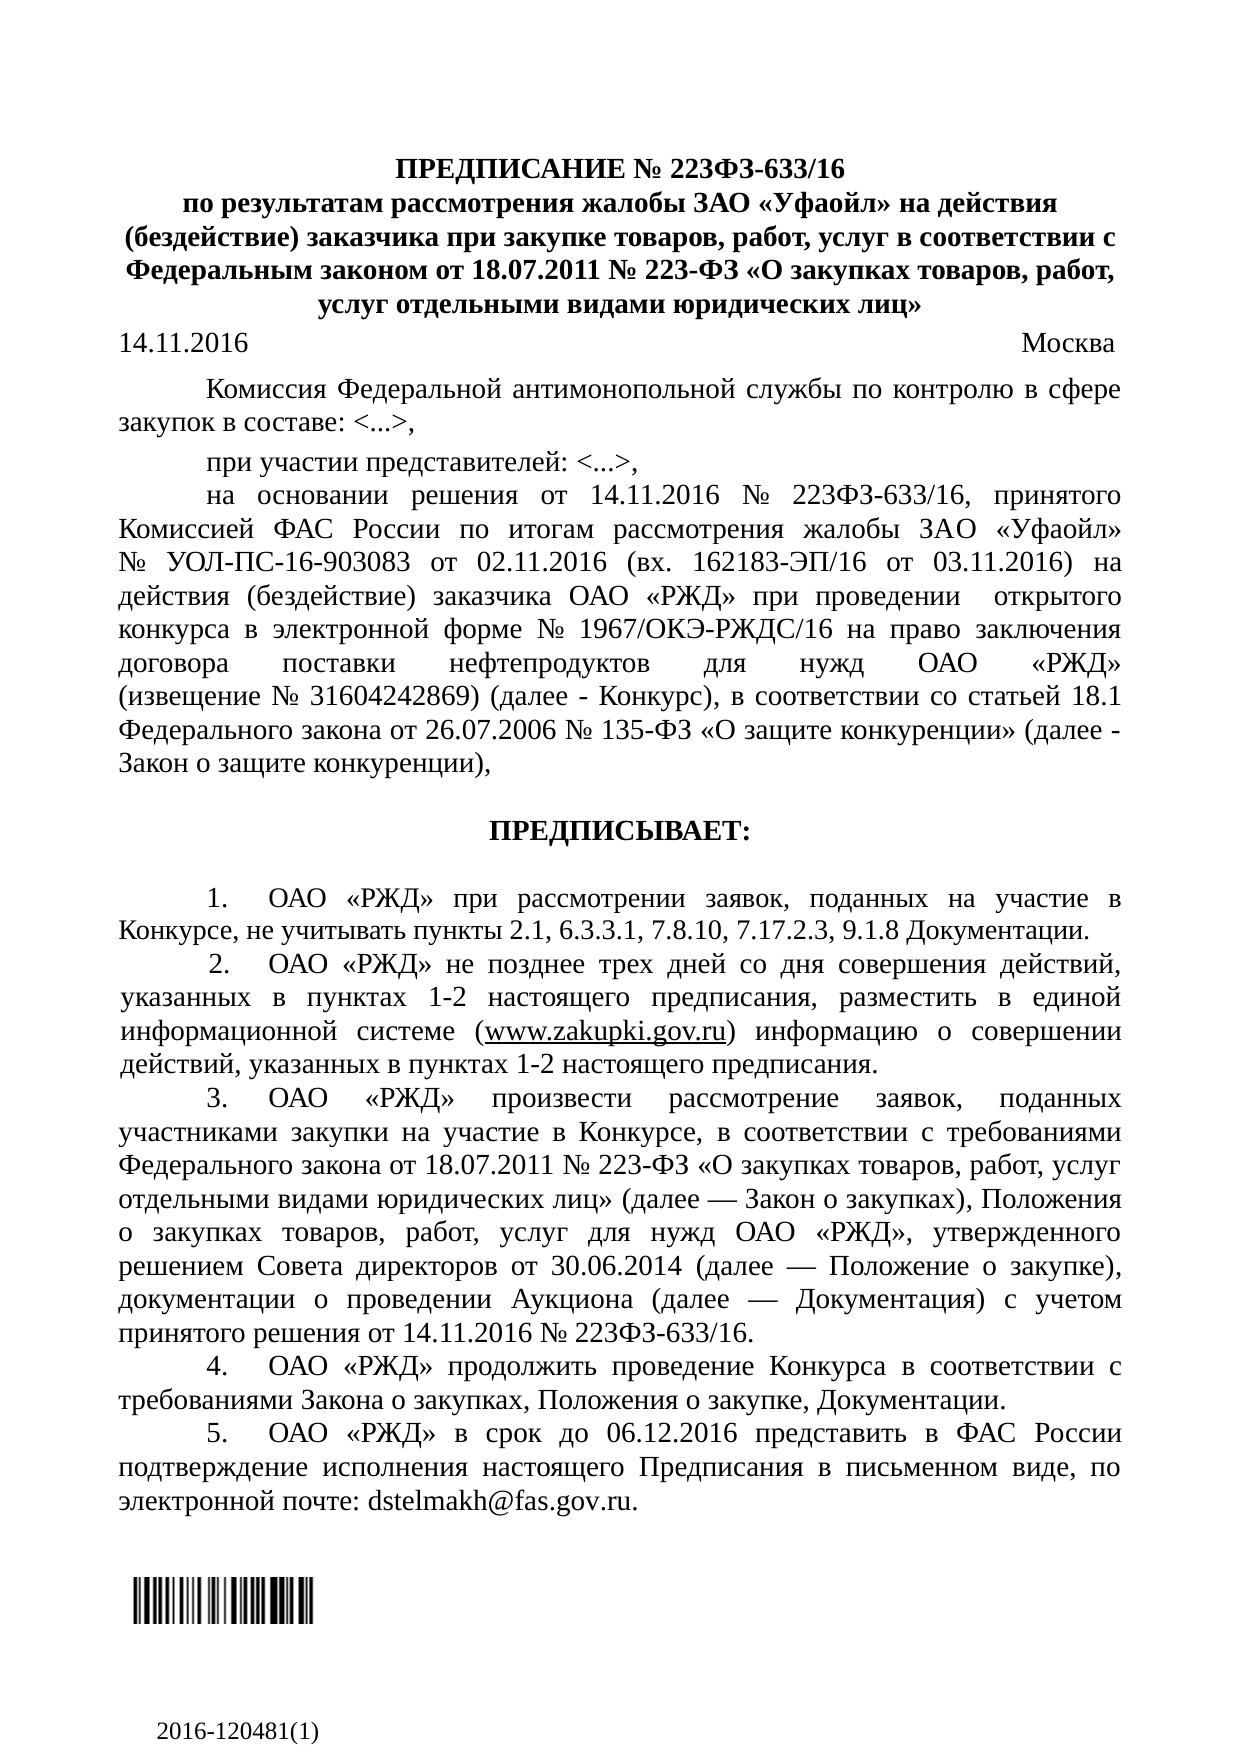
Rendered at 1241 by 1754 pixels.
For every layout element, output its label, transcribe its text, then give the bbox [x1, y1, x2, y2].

list ОАО «РЖД» продолжить проведение Конкурса в соответствии с требованиями Закона о закупках, Положения о закупке, Документации. [118, 1348, 1122, 1416]
list ОАО «РЖД» произвести рассмотрение заявок, поданных участниками закупки на участие в Конкурсе, в соответствии с требованиями Федерального закона от 18.07.2011 № 223-ФЗ «О закупках товаров, работ, услуг отдельными видами юридических лиц» (далее — Закон о закупках), Положения о закупках товаров, работ, услуг для нужд ОАО «РЖД», утвержденного решением Совета директоров от 30.06.2014 (далее — Положение о закупке), документации о проведении Аукциона (далее — Документация) с учетом принятого решения от 14.11.2016 № 223ФЗ-633/16. [118, 1080, 1122, 1348]
list ОАО «РЖД» не позднее трех дней со дня совершения действий, указанных в пунктах 1-2 настоящего предписания, разместить в единой информационной системе (www.zakupki.gov.ru) информацию о совершении действий, указанных в пунктах 1-2 настоящего предписания. [120, 946, 1122, 1080]
text на основании решения от 14.11.2016 № 223ФЗ-633/16, принятого Комиссией ФАС России по итогам рассмотрения жалобы ЗАО «Уфаойл» № УОЛ-ПС-16-903083 от 02.11.2016 (вх. 162183-ЭП/16 от 03.11.2016) на действия (бездействие) заказчика ОАО «РЖД» при проведении открытого конкурса в электронной форме № 1967/ОКЭ-РЖДС/16 на право заключения договора поставки нефтепродуктов для нужд ОАО «РЖД» (извещение № 31604242869) (далее - Конкурс), в соответствии со статьей 18.1 Федерального закона от 26.07.2006 № 135-ФЗ «О защите конкуренции» (далее - Закон о защите конкуренции), [118, 477, 1122, 779]
picture [118, 1577, 331, 1624]
list ОАО «РЖД» в срок до 06.12.2016 представить в ФАС России подтверждение исполнения настоящего Предписания в письменном виде, по электронной почте: dstelmakh@fas.gov.ru. [118, 1416, 1122, 1516]
text по результатам рассмотрения жалобы ЗАО «Уфаойл» на действия (бездействие) заказчика при закупке товаров, работ, услуг в соответствии с Федеральным законом от 18.07.2011 № 223-ФЗ «О закупках товаров, работ, услуг отдельными видами юридических лиц» [118, 185, 1122, 319]
text при участии представителей: <...>, [118, 444, 1122, 477]
text 14.11.2016 Москва [118, 325, 1122, 359]
list ОАО «РЖД» при рассмотрении заявок, поданных на участие в Конкурсе, не учитывать пункты 2.1, 6.3.3.1, 7.8.10, 7.17.2.3, 9.1.8 Документации. [118, 880, 1122, 946]
text ПРЕДПИСАНИЕ № 223ФЗ-633/16 [118, 152, 1122, 185]
text ПРЕДПИСЫВАЕТ: [118, 813, 1122, 846]
text Комиссия Федеральной антимонопольной службы по контролю в сфере закупок в составе: <...>, [118, 371, 1122, 438]
